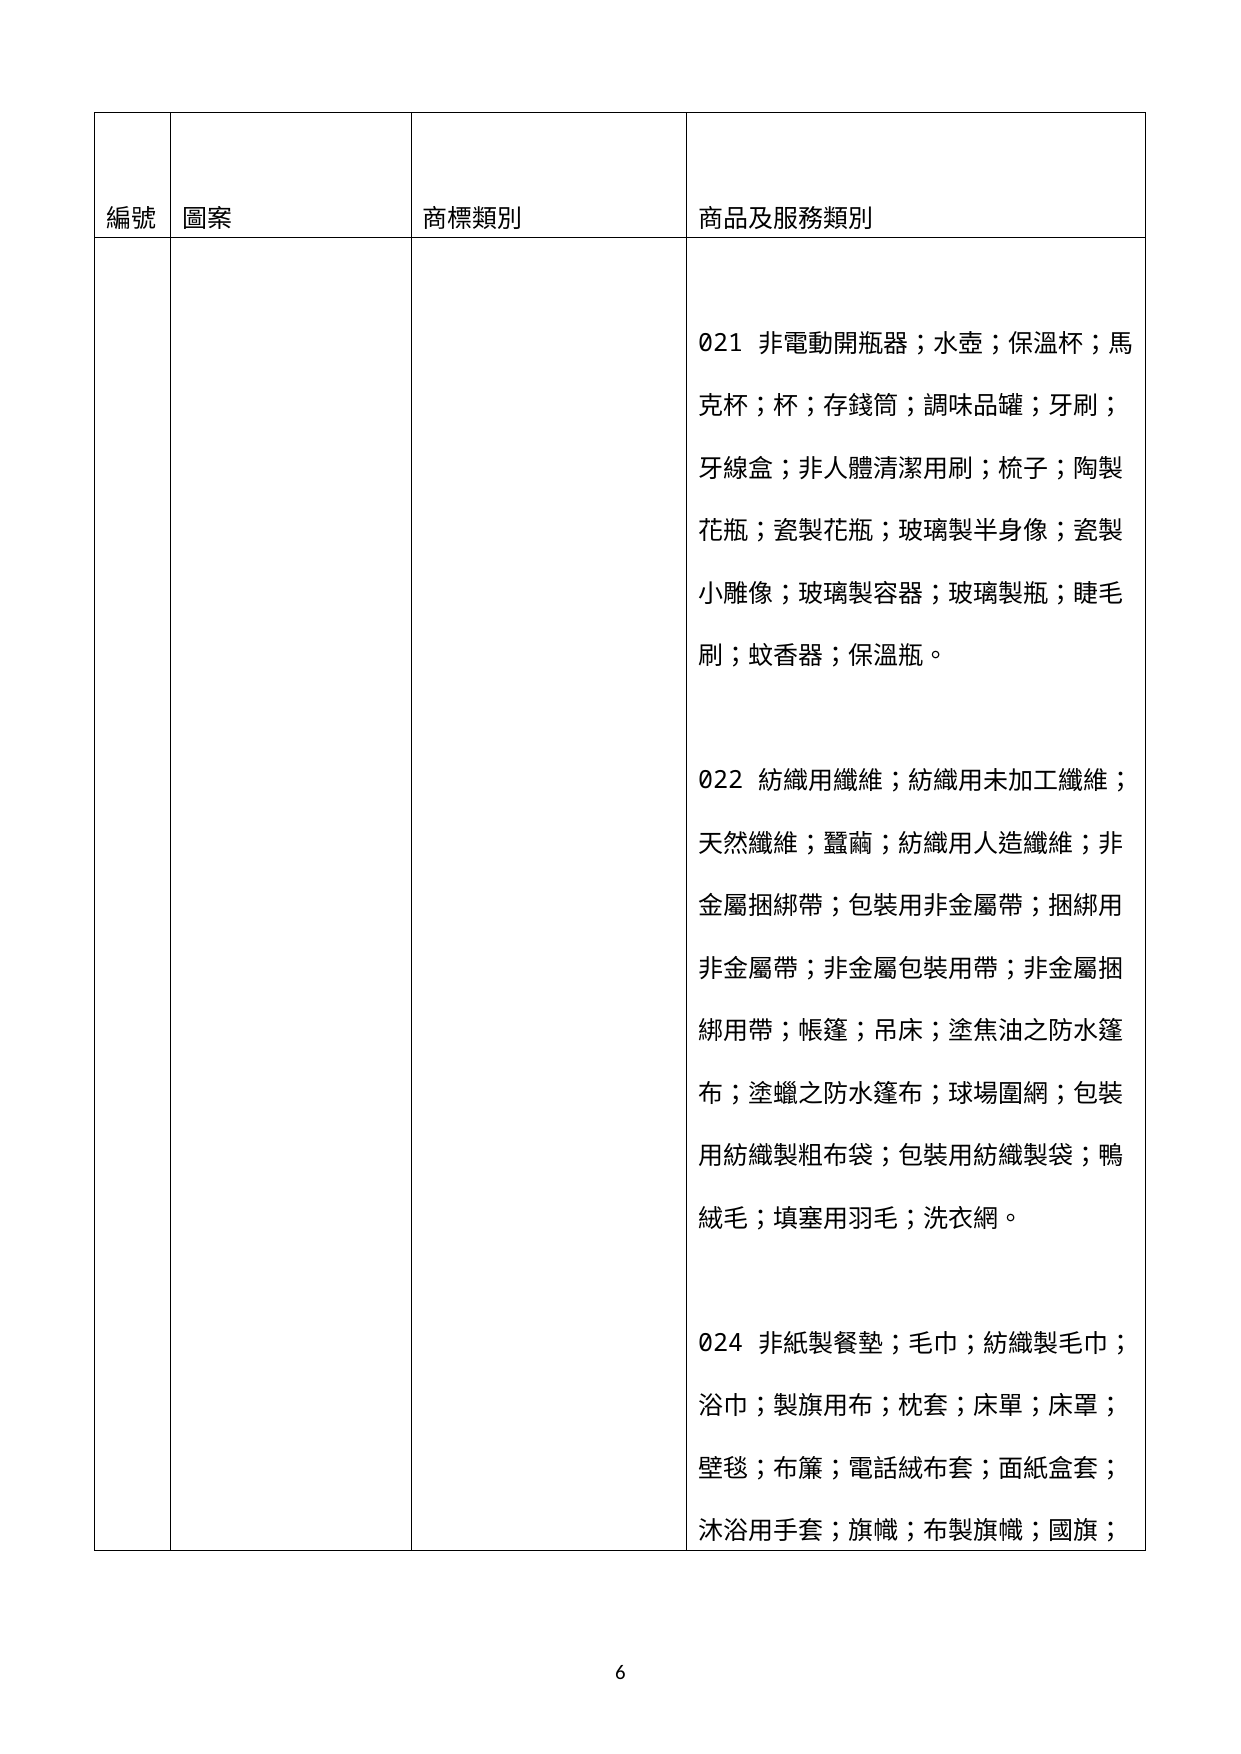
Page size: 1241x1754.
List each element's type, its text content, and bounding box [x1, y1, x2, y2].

table_header 商品及服務類別 [687, 113, 1145, 237]
table_header 編號 [95, 113, 170, 237]
table_header 商標類別 [412, 113, 686, 237]
table_cell [95, 238, 170, 1550]
table_header 圖案 [171, 113, 411, 237]
table_cell [412, 238, 686, 1550]
table_cell 021 非電動開瓶器；水壺；保溫杯；馬克杯；杯；存錢筒；調味品罐；牙刷；牙線盒；非人體清潔用刷；梳子；陶製花瓶；瓷製花瓶；玻璃製半身像；瓷製小雕像；玻璃製容器；玻璃製瓶；睫毛刷；蚊香器；保溫瓶。 022 紡織用纖維；紡織用未加工纖維；天然纖維；蠶繭；紡織用人造纖維；非金屬捆綁帶；包裝用非金屬帶；捆綁用非金屬帶；非金屬包裝用帶；非金屬捆綁用帶；帳篷；吊床；塗焦油之防水篷布；塗蠟之防水篷布；球場圍網；包裝用紡織製粗布袋；包裝用紡織製袋；鴨絨毛；填塞用羽毛；洗衣網。 024 非紙製餐墊；毛巾；紡織製毛巾；浴巾；製旗用布；枕套；床單；床罩；壁毯；布簾；電話絨布套；面紙盒套；沐浴用手套；旗幟；布製旗幟；國旗； [687, 238, 1145, 1550]
table_cell [171, 238, 411, 1550]
